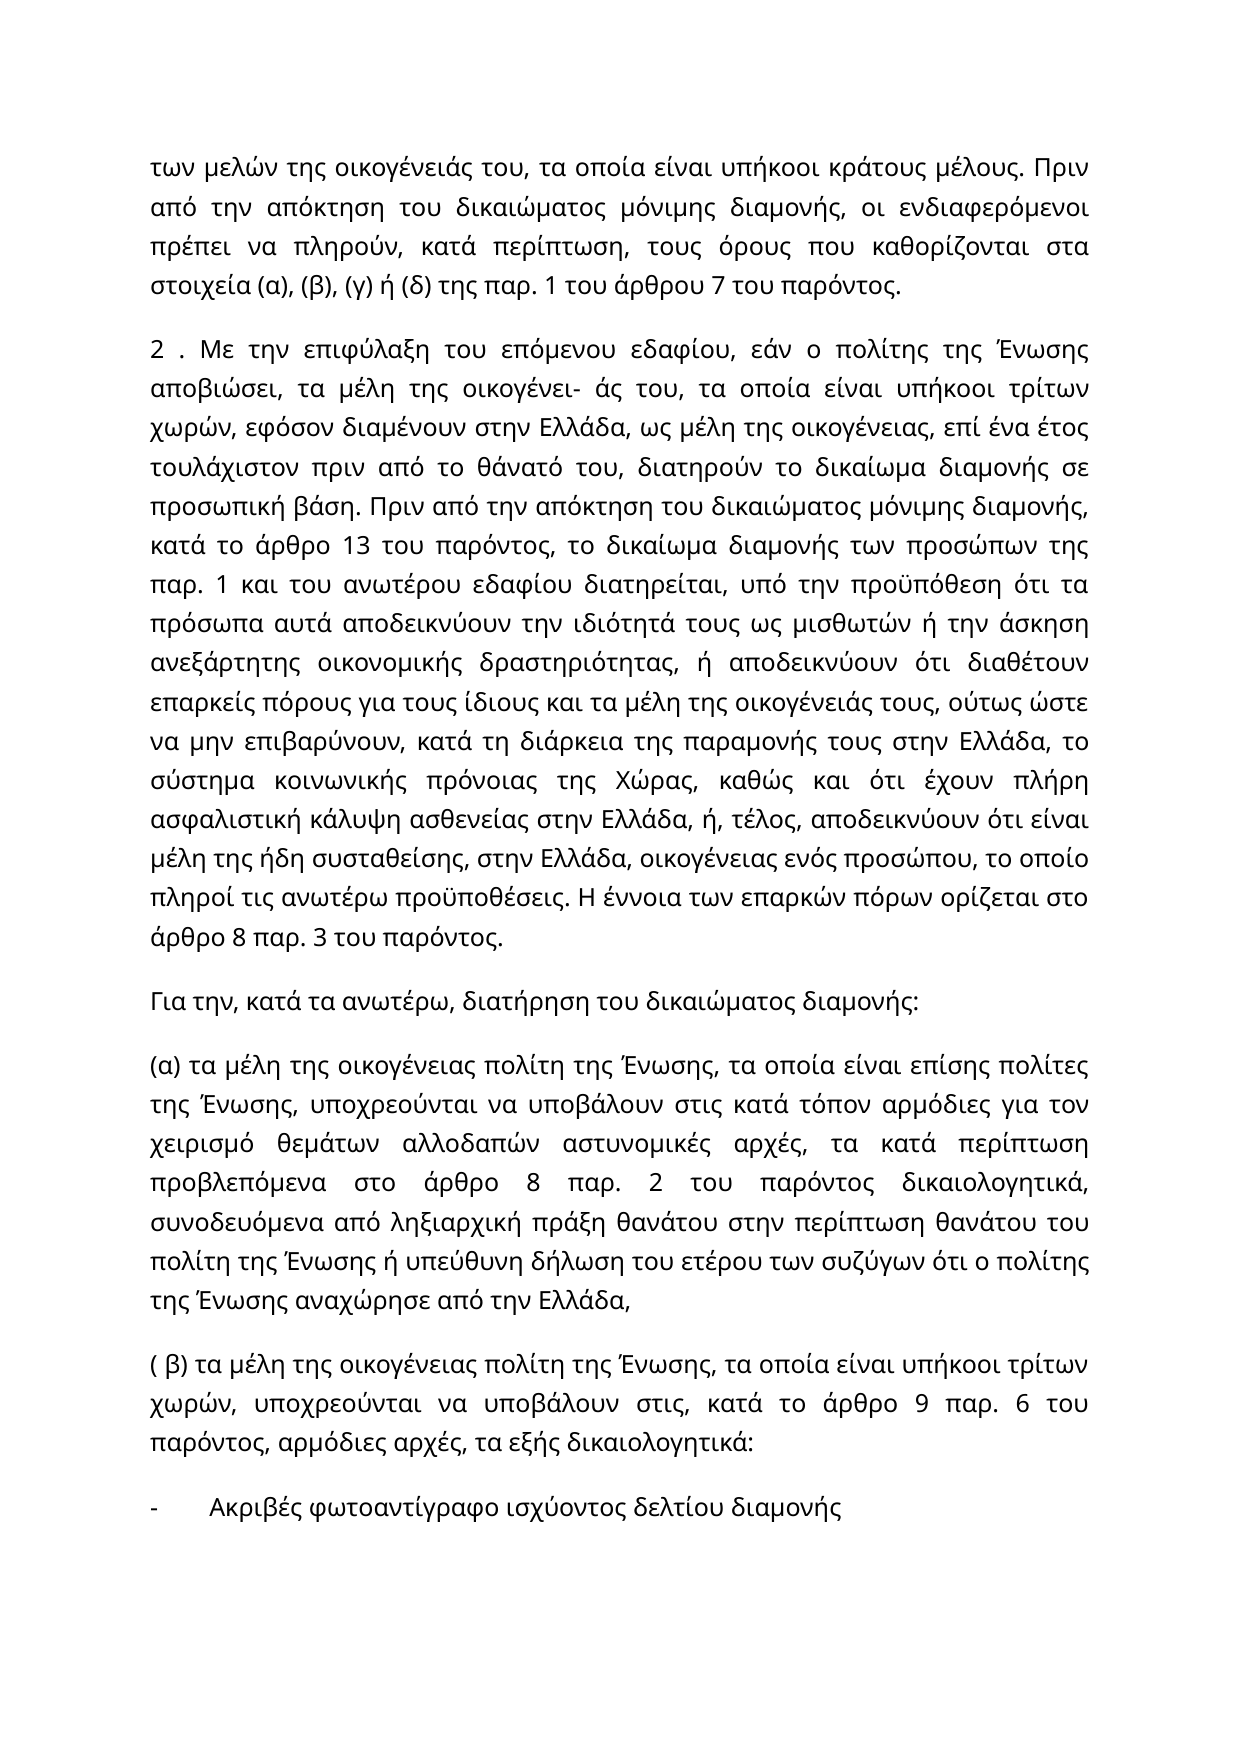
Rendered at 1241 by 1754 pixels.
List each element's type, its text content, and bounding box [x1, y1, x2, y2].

text ( β) τα μέλη της οικογένειας πολίτη της Ένωσης, τα οποία είναι υπήκοοι τρίτων χωρών, υποχρεούνται να υποβάλουν στις, κατά το άρθρο 9 παρ. 6 του παρόντος, αρμόδιες αρχές, τα εξής δικαιολογητικά: [150, 1347, 1090, 1459]
text Για την, κατά τα ανωτέρω, διατήρηση του δικαιώματος διαμονής: [150, 983, 1090, 1017]
list - Ακριβές φωτοαντίγραφο ισχύοντος δελτίου διαμονής [150, 1489, 1090, 1523]
text 2 . Με την επιφύλαξη του επόμενου εδαφίου, εάν ο πολίτης της Ένωσης αποβιώσει, τα μέλη της οικογένει- άς του, τα οποία είναι υπήκοοι τρίτων χωρών, εφόσον διαμένουν στην Ελλάδα, ως μέλη της οικογένειας, επί ένα έτος τουλάχιστον πριν από το θάνατό του, διατηρούν το δικαίωμα διαμονής σε προσωπική βάση. Πριν από την απόκτηση του δικαιώματος μόνιμης διαμονής, κατά το άρθρο 13 του παρόντος, το δικαίωμα διαμονής των προσώπων της παρ. 1 και του ανωτέρου εδαφίου διατηρείται, υπό την προϋπόθεση ότι τα πρόσωπα αυτά αποδεικνύουν την ιδιότητά τους ως μισθωτών ή την άσκηση ανεξάρτητης οικονομικής δραστηριότητας, ή αποδεικνύουν ότι διαθέτουν επαρκείς πόρους για τους ίδιους και τα μέλη της οικογένειάς τους, ούτως ώστε να μην επιβαρύνουν, κατά τη διάρκεια της παραμονής τους στην Ελλάδα, το σύστημα κοινωνικής πρόνοιας της Χώρας, καθώς και ότι έχουν πλήρη ασφαλιστική κάλυψη ασθενείας στην Ελλάδα, ή, τέλος, αποδεικνύουν ότι είναι μέλη της ήδη συσταθείσης, στην Ελλάδα, οικογένειας ενός προσώπου, το οποίο πληροί τις ανωτέρω προϋποθέσεις. Η έννοια των επαρκών πόρων ορίζεται στο άρθρο 8 παρ. 3 του παρόντος. [150, 332, 1090, 953]
text των μελών της οικογένειάς του, τα οποία είναι υπήκοοι κράτους μέλους. Πριν από την απόκτηση του δικαιώματος μόνιμης διαμονής, οι ενδιαφερόμενοι πρέπει να πληρούν, κατά περίπτωση, τους όρους που καθορίζονται στα στοιχεία (α), (β), (γ) ή (δ) της παρ. 1 του άρθρου 7 του παρόντος. [150, 150, 1090, 302]
text (α) τα μέλη της οικογένειας πολίτη της Ένωσης, τα οποία είναι επίσης πολίτες της Ένωσης, υποχρεούνται να υποβάλουν στις κατά τόπον αρμόδιες για τον χειρισμό θεμάτων αλλοδαπών αστυνομικές αρχές, τα κατά περίπτωση προβλεπόμενα στο άρθρο 8 παρ. 2 του παρόντος δικαιολογητικά, συνοδευόμενα από ληξιαρχική πράξη θανάτου στην περίπτωση θανάτου του πολίτη της Ένωσης ή υπεύθυνη δήλωση του ετέρου των συζύγων ότι ο πολίτης της Ένωσης αναχώρησε από την Ελλάδα, [150, 1047, 1090, 1317]
